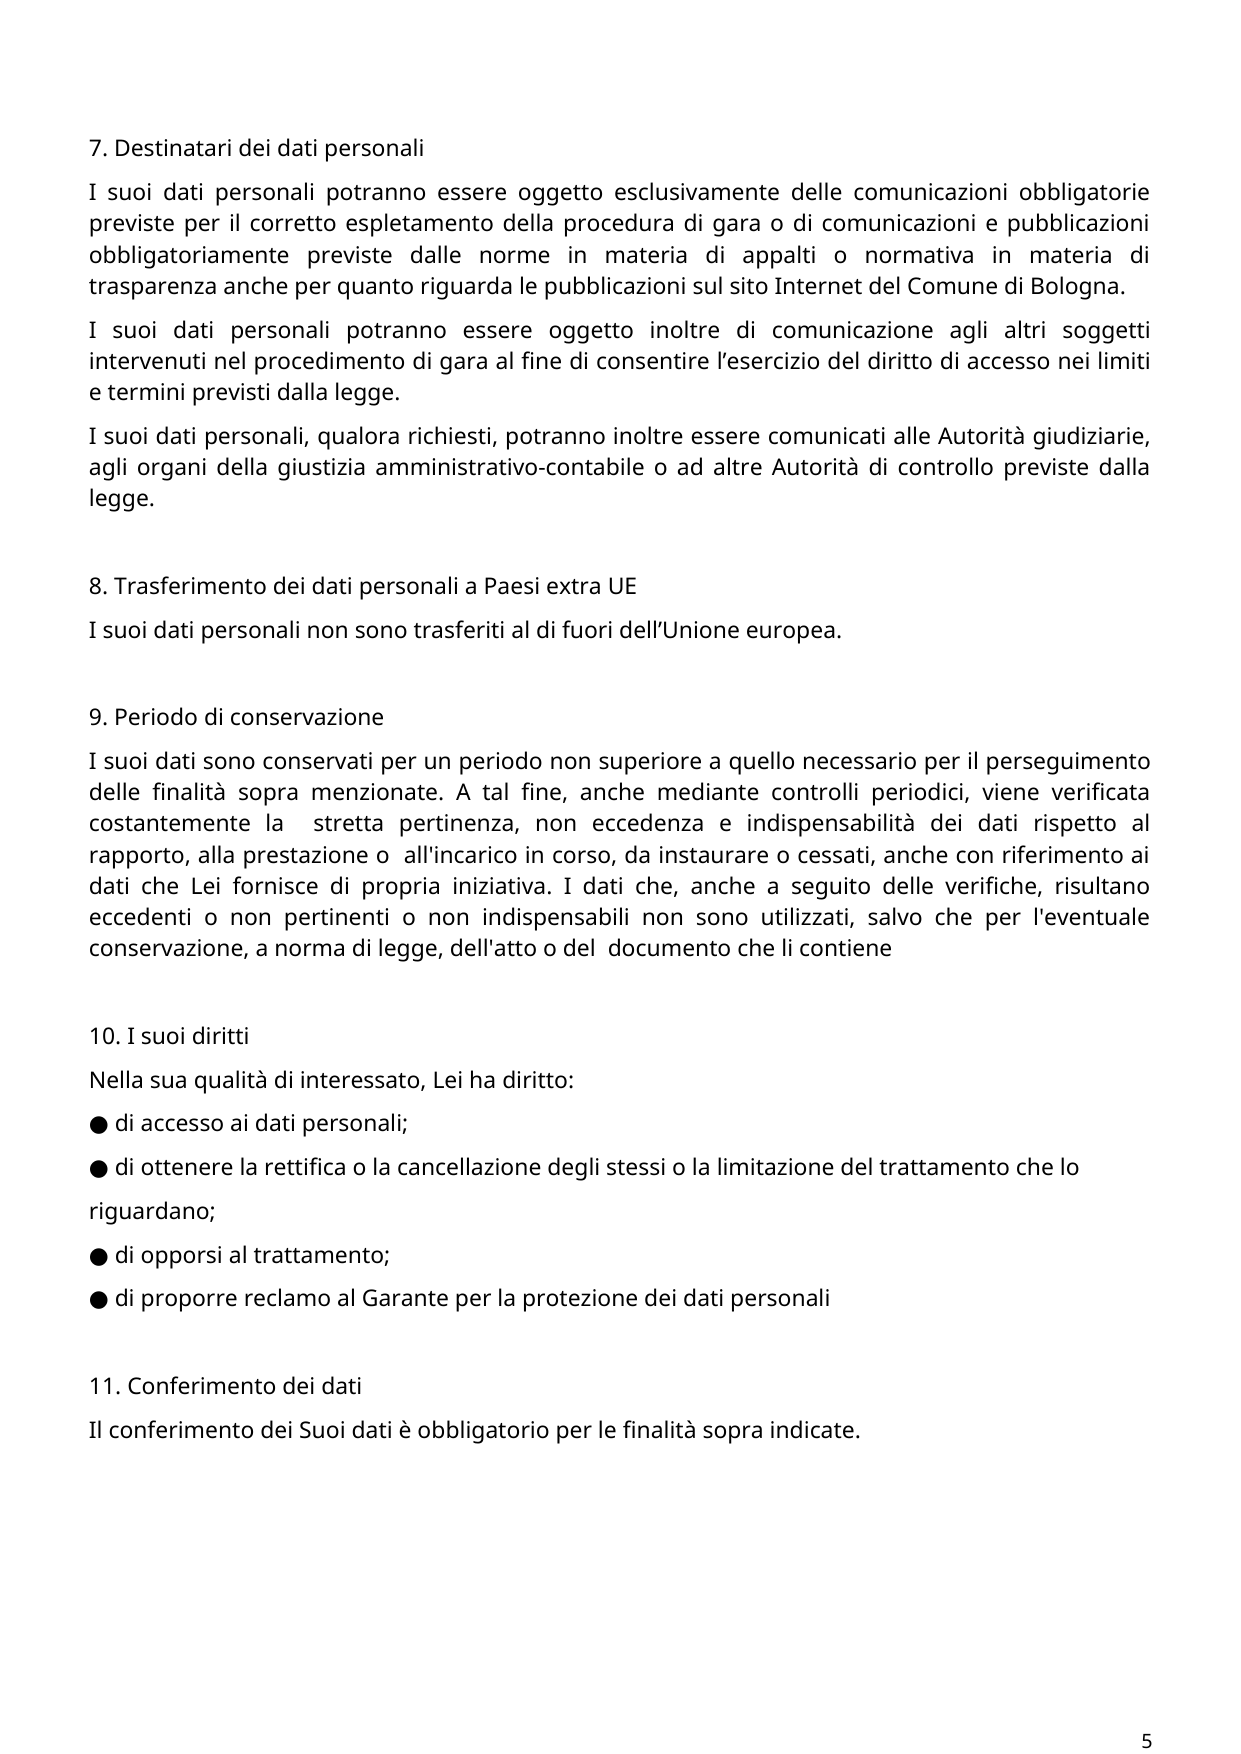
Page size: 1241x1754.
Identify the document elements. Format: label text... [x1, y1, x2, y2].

text riguardano; [89, 1195, 1152, 1226]
text ● di ottenere la rettifica o la cancellazione degli stessi o la limitazione del trattamento che lo [89, 1151, 1152, 1182]
text Il conferimento dei Suoi dati è obbligatorio per le finalità sopra indicate. [89, 1414, 1152, 1445]
text I suoi dati personali, qualora richiesti, potranno inoltre essere comunicati alle Autorità giudiziarie, agli organi della giustizia amministrativo-contabile o ad altre Autorità di controllo previste dalla legge. [89, 420, 1152, 514]
text 10. I suoi diritti [89, 1020, 1152, 1051]
text I suoi dati personali potranno essere oggetto inoltre di comunicazione agli altri soggetti intervenuti nel procedimento di gara al fine di consentire l’esercizio del diritto di accesso nei limiti e termini previsti dalla legge. [89, 314, 1152, 407]
text 9. Periodo di conservazione [89, 701, 1152, 732]
text Nella sua qualità di interessato, Lei ha diritto: [89, 1064, 1152, 1095]
text 11. Conferimento dei dati [89, 1370, 1152, 1401]
text 7. Destinatari dei dati personali [89, 132, 1152, 164]
text ● di proporre reclamo al Garante per la protezione dei dati personali [89, 1282, 1152, 1314]
text I suoi dati personali non sono trasferiti al di fuori dell’Unione europea. [89, 614, 1152, 645]
text ● di opporsi al trattamento; [89, 1239, 1152, 1270]
text I suoi dati personali potranno essere oggetto esclusivamente delle comunicazioni obbligatorie previste per il corretto espletamento della procedura di gara o di comunicazioni e pubblicazioni obbligatoriamente previste dalle norme in materia di appalti o normativa in materia di trasparenza anche per quanto riguarda le pubblicazioni sul sito Internet del Comune di Bologna. [89, 176, 1152, 301]
text I suoi dati sono conservati per un periodo non superiore a quello necessario per il perseguimento delle finalità sopra menzionate. A tal fine, anche mediante controlli periodici, viene verificata costantemente la stretta pertinenza, non eccedenza e indispensabilità dei dati rispetto al rapporto, alla prestazione o all'incarico in corso, da instaurare o cessati, anche con riferimento ai dati che Lei fornisce di propria iniziativa. I dati che, anche a seguito delle verifiche, risultano eccedenti o non pertinenti o non indispensabili non sono utilizzati, salvo che per l'eventuale conservazione, a norma di legge, dell'atto o del documento che li contiene [89, 745, 1152, 964]
text 8. Trasferimento dei dati personali a Paesi extra UE [89, 570, 1152, 601]
text ● di accesso ai dati personali; [89, 1107, 1152, 1139]
